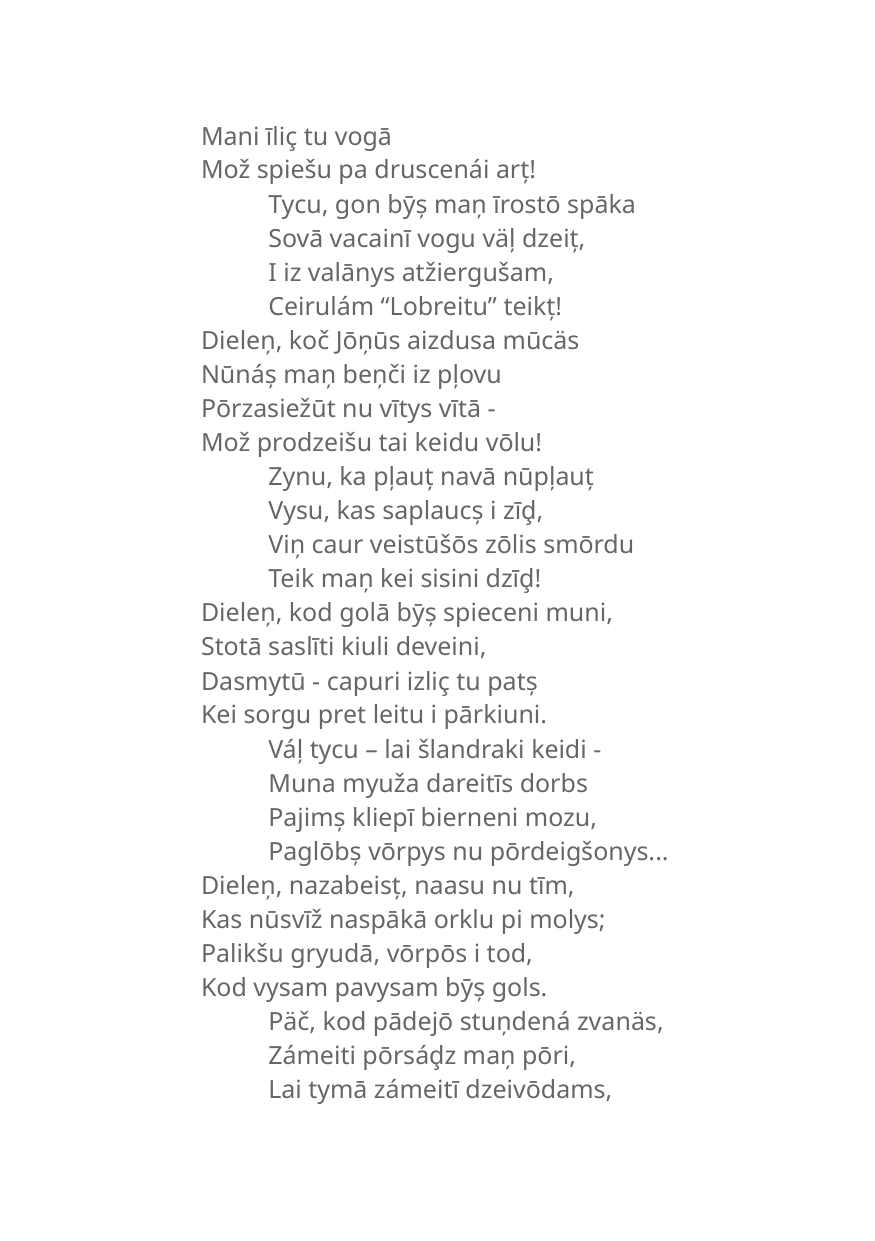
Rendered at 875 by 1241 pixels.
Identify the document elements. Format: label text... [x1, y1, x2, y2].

text Tycu, gon bȳș maņ īrostō spāka [201, 186, 756, 220]
text Pōrzasiežūt nu vītys vītā - [201, 391, 756, 425]
text Mož prodzeišu tai keidu vōlu! [201, 425, 756, 459]
text Stotā saslīti kiuli deveini, [201, 629, 756, 663]
text Zynu, ka pļauț navā nūpļauț [201, 459, 756, 493]
text Kas nūsvīž naspākā orklu pi molys; [201, 902, 756, 936]
text Dieleņ, kod golā bȳș spieceni muni, [201, 595, 756, 629]
text Dieleņ, koč Jōņūs aizdusa mūcäs [201, 322, 756, 357]
text Dieleņ, nazabeisț, naasu nu tīm, [201, 867, 756, 902]
text Mani īliç tu vogā [201, 118, 756, 152]
text Muna myuža dareitīs dorbs [201, 765, 756, 799]
text Palikšu gryudā, vōrpōs i tod, [201, 936, 756, 970]
text Sovā vacainī vogu väļ dzeiț, [201, 220, 756, 254]
text Ceirulám “Lobreitu” teikț! [201, 288, 756, 322]
text Teik maņ kei sisini dzīḑ! [201, 561, 756, 595]
text Zámeiti pōrsáḑz maņ pōri, [201, 1038, 756, 1072]
text Paglōbș vōrpys nu pōrdeigšonys... [201, 833, 756, 867]
text Päč, kod pādejō stuņdená zvanäs, [201, 1004, 756, 1038]
text Mož spiešu pa druscenái arț! [201, 152, 756, 186]
text Pajimș kliepī bierneni mozu, [201, 799, 756, 833]
text Váļ tycu – lai šlandraki keidi - [201, 731, 756, 765]
text Kod vysam pavysam bȳș gols. [201, 970, 756, 1004]
text Dasmytū - capuri izliç tu patș [201, 663, 756, 697]
text I iz valānys atžiergušam, [201, 254, 756, 288]
text Nūnáș maņ beņči iz pļovu [201, 357, 756, 391]
text Kei sorgu pret leitu i pārkiuni. [201, 697, 756, 731]
text Lai tymā zámeitī dzeivōdams, [201, 1072, 756, 1106]
text Vysu, kas saplaucș i zīḑ, [201, 493, 756, 527]
text Viņ caur veistūšōs zōlis smōrdu [201, 527, 756, 561]
